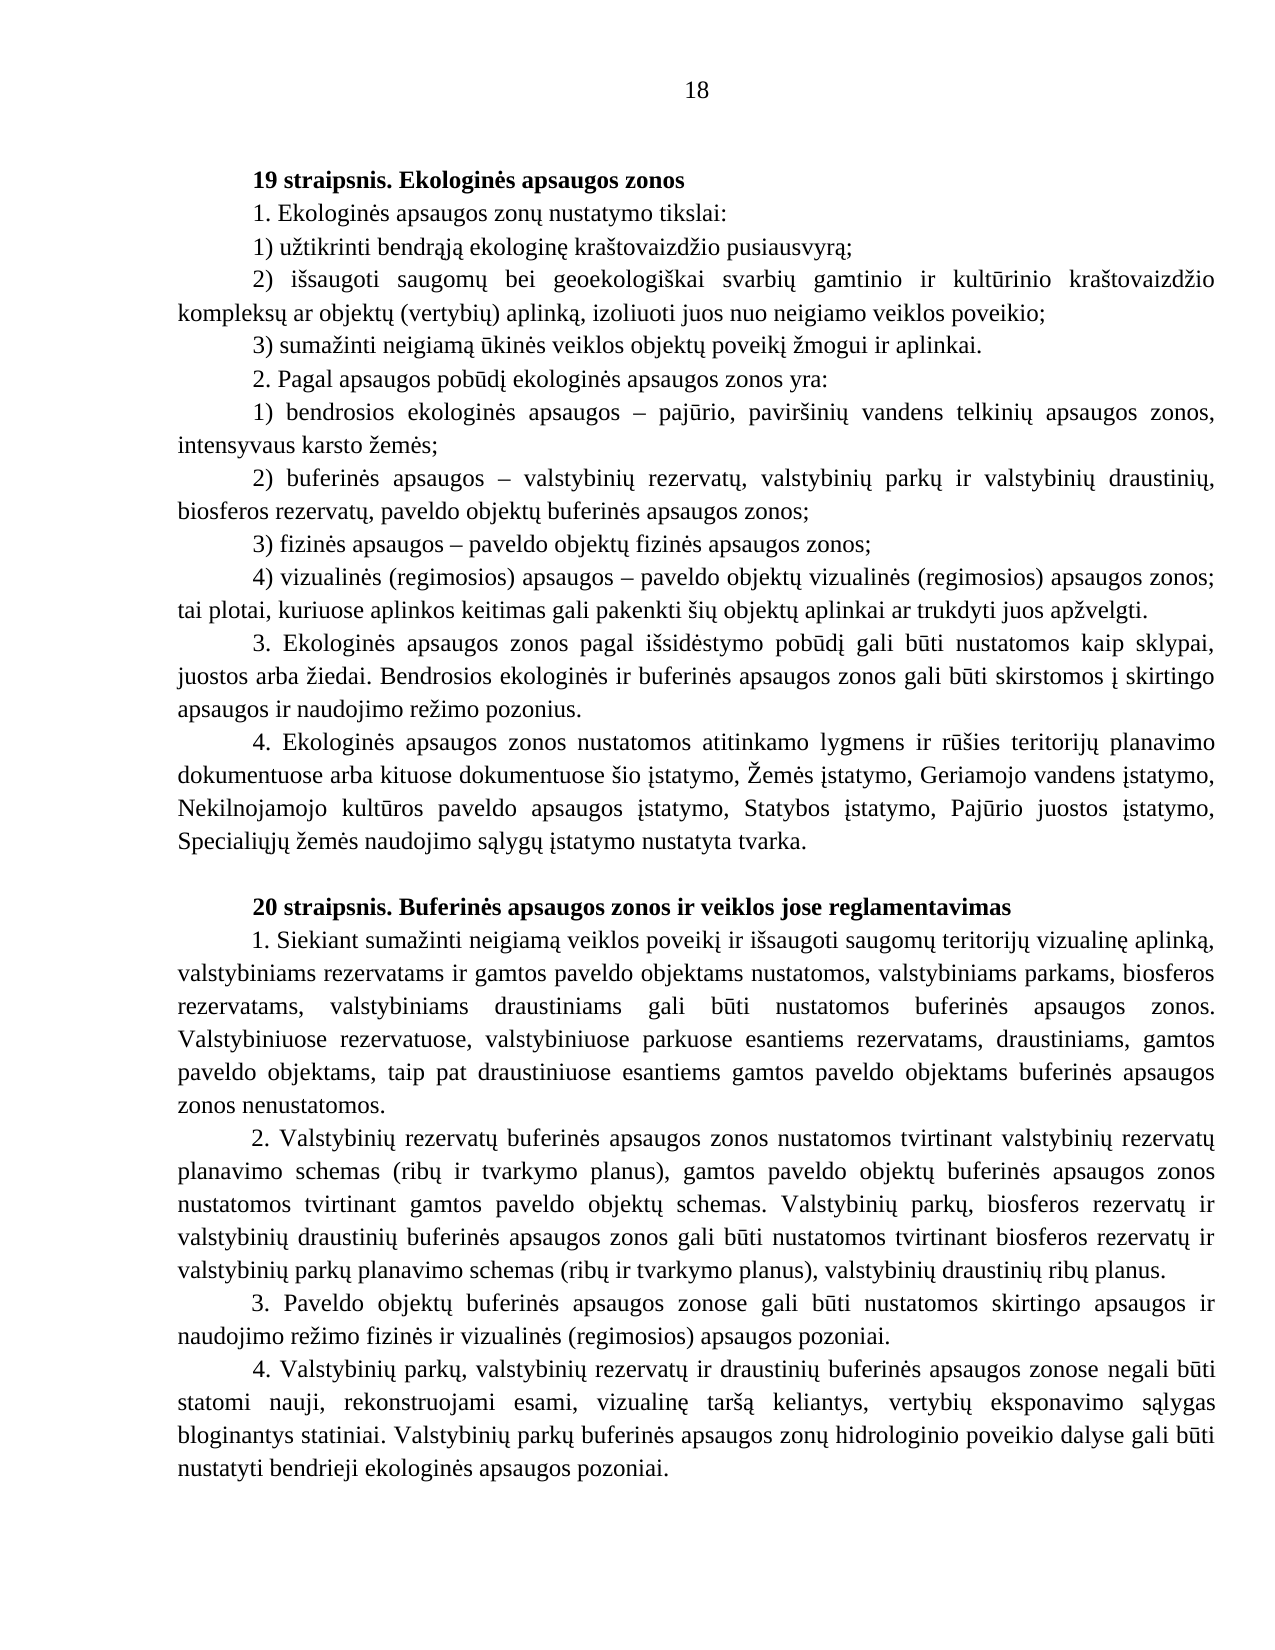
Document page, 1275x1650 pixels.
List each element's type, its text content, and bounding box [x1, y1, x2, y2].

text 2) buferinės apsaugos – valstybinių rezervatų, valstybinių parkų ir valstybinių draustinių, biosferos rezervatų, paveldo objektų buferinės apsaugos zonos; [177, 463, 1216, 524]
text 3. Ekologinės apsaugos zonos pagal išsidėstymo pobūdį gali būti nustatomos kaip sklypai, juostos arba žiedai. Bendrosios ekologinės ir buferinės apsaugos zonos gali būti skirstomos į skirtingo apsaugos ir naudojimo režimo pozonius. [177, 628, 1216, 723]
text 4. Ekologinės apsaugos zonos nustatomos atitinkamo lygmens ir rūšies teritorijų planavimo dokumentuose arba kituose dokumentuose šio įstatymo, Žemės įstatymo, Geriamojo vandens įstatymo, Nekilnojamojo kultūros paveldo apsaugos įstatymo, Statybos įstatymo, Pajūrio juostos įstatymo, Specialiųjų žemės naudojimo sąlygų įstatymo nustatyta tvarka. [177, 727, 1216, 855]
text 20 straipsnis. Buferinės apsaugos zonos ir veiklos jose reglamentavimas [177, 892, 1216, 921]
text 3) sumažinti neigiamą ūkinės veiklos objektų poveikį žmogui ir aplinkai. [177, 331, 1216, 359]
text 19 straipsnis. Ekologinės apsaugos zonos [177, 166, 1216, 194]
text 2. Valstybinių rezervatų buferinės apsaugos zonos nustatomos tvirtinant valstybinių rezervatų planavimo schemas (ribų ir tvarkymo planus), gamtos paveldo objektų buferinės apsaugos zonos nustatomos tvirtinant gamtos paveldo objektų schemas. Valstybinių parkų, biosferos rezervatų ir valstybinių draustinių buferinės apsaugos zonos gali būti nustatomos tvirtinant biosferos rezervatų ir valstybinių parkų planavimo schemas (ribų ir tvarkymo planus), valstybinių draustinių ribų planus. [177, 1123, 1216, 1284]
text 1. Ekologinės apsaugos zonų nustatymo tikslai: [177, 198, 1216, 227]
text 4. Valstybinių parkų, valstybinių rezervatų ir draustinių buferinės apsaugos zonose negali būti statomi nauji, rekonstruojami esami, vizualinę taršą keliantys, vertybių eksponavimo sąlygas bloginantys statiniai. Valstybinių parkų buferinės apsaugos zonų hidrologinio poveikio dalyse gali būti nustatyti bendrieji ekologinės apsaugos pozoniai. [177, 1354, 1216, 1482]
text 1. Siekiant sumažinti neigiamą veiklos poveikį ir išsaugoti saugomų teritorijų vizualinę aplinką, valstybiniams rezervatams ir gamtos paveldo objektams nustatomos, valstybiniams parkams, biosferos rezervatams, valstybiniams draustiniams gali būti nustatomos buferinės apsaugos zonos. Valstybiniuose rezervatuose, valstybiniuose parkuose esantiems rezervatams, draustiniams, gamtos paveldo objektams, taip pat draustiniuose esantiems gamtos paveldo objektams buferinės apsaugos zonos nenustatomos. [177, 925, 1216, 1119]
text 2) išsaugoti saugomų bei geoekologiškai svarbių gamtinio ir kultūrinio kraštovaizdžio kompleksų ar objektų (vertybių) aplinką, izoliuoti juos nuo neigiamo veiklos poveikio; [177, 264, 1216, 326]
text 1) užtikrinti bendrąją ekologinę kraštovaizdžio pusiausvyrą; [177, 232, 1216, 260]
text 1) bendrosios ekologinės apsaugos – pajūrio, paviršinių vandens telkinių apsaugos zonos, intensyvaus karsto žemės; [177, 397, 1216, 458]
text 4) vizualinės (regimosios) apsaugos – paveldo objektų vizualinės (regimosios) apsaugos zonos; tai plotai, kuriuose aplinkos keitimas gali pakenkti šių objektų aplinkai ar trukdyti juos apžvelgti. [177, 562, 1216, 623]
text 3) fizinės apsaugos – paveldo objektų fizinės apsaugos zonos; [177, 529, 1216, 557]
text 3. Paveldo objektų buferinės apsaugos zonose gali būti nustatomos skirtingo apsaugos ir naudojimo režimo fizinės ir vizualinės (regimosios) apsaugos pozoniai. [177, 1288, 1216, 1350]
text 2. Pagal apsaugos pobūdį ekologinės apsaugos zonos yra: [177, 364, 1216, 392]
